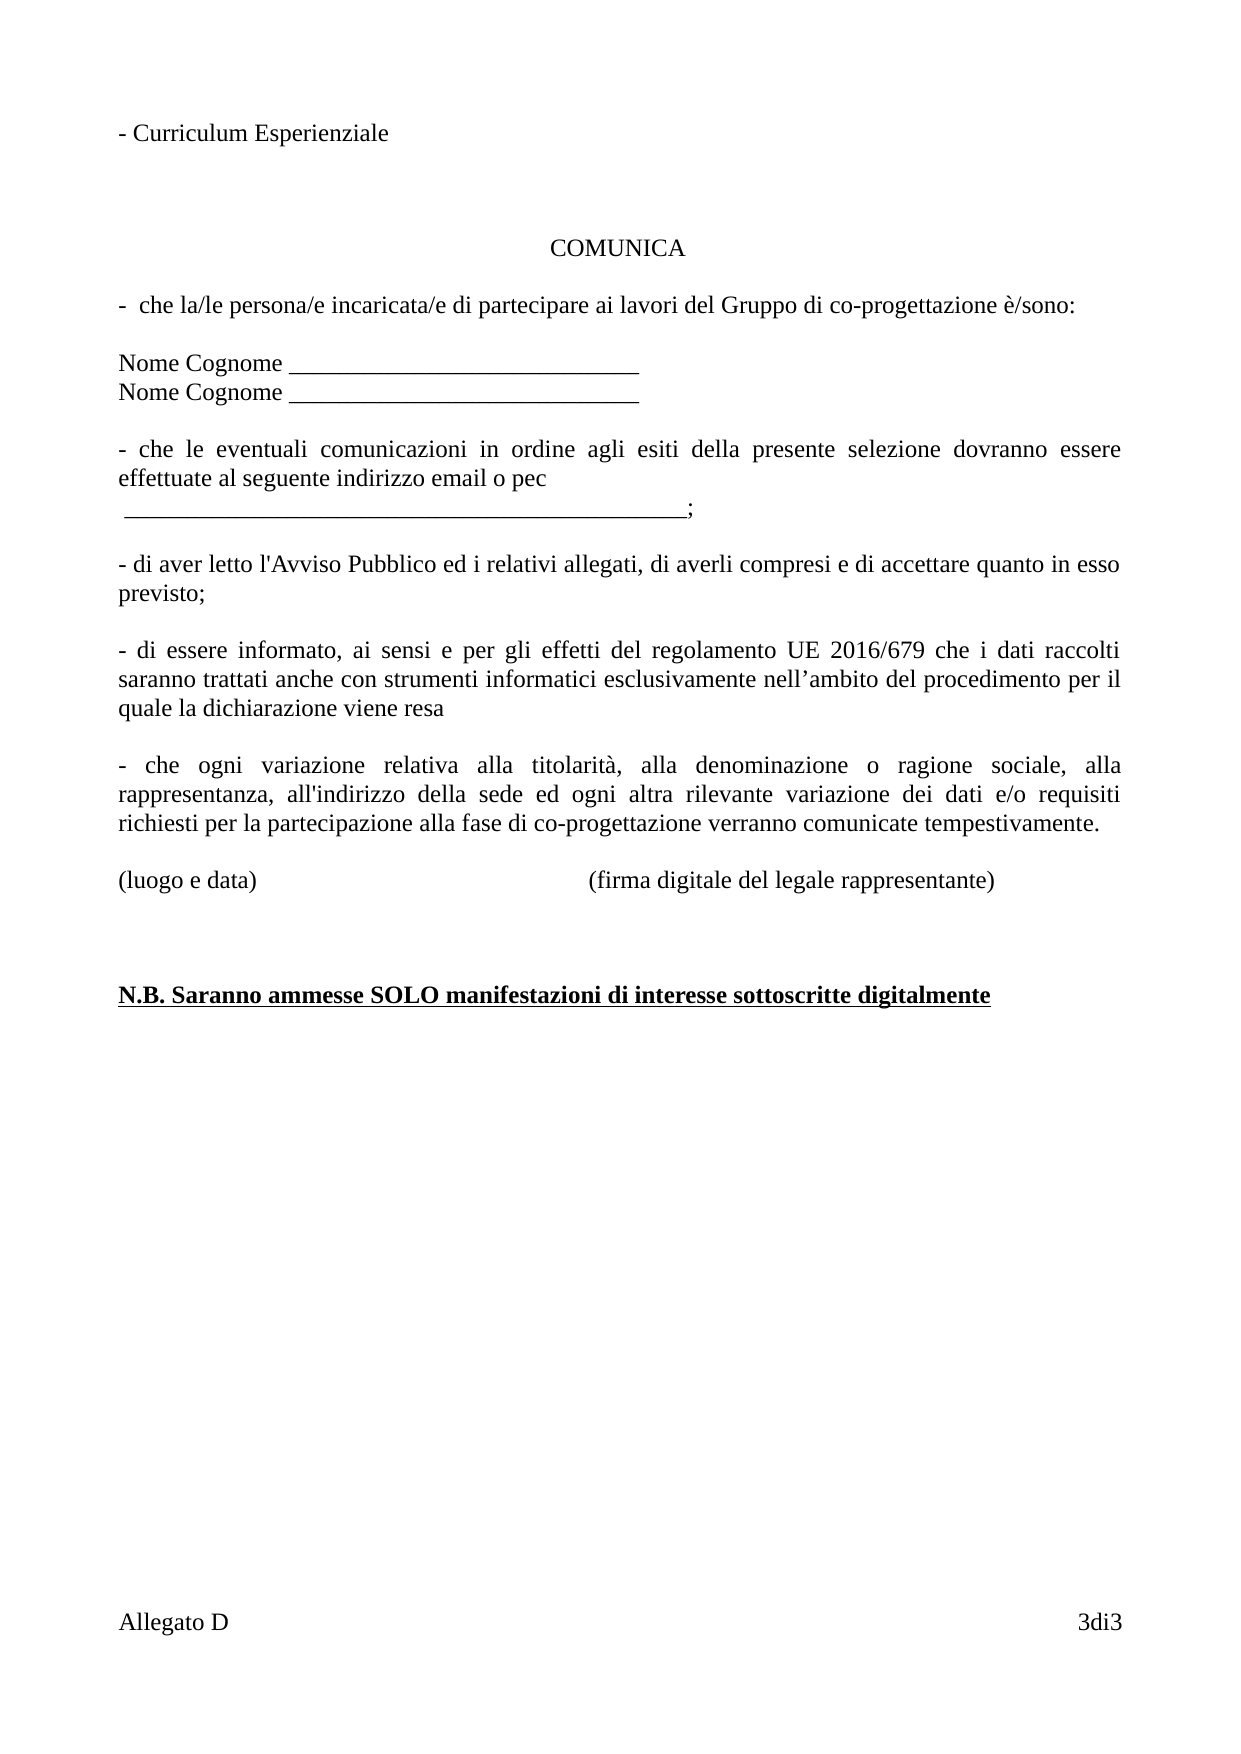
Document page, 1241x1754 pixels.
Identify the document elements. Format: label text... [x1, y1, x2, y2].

text - che ogni variazione relativa alla titolarità, alla denominazione o ragione sociale, alla rappresentanza, all'indirizzo della sede ed ogni altra rilevante variazione dei dati e/o requisiti richiesti per la partecipazione alla fase di co-progettazione verranno comunicate tempestivamente. [118, 751, 1122, 837]
text - di essere informato, ai sensi e per gli effetti del regolamento UE 2016/679 che i dati raccolti saranno trattati anche con strumenti informatici esclusivamente nell’ambito del procedimento per il quale la dichiarazione viene resa [118, 636, 1122, 722]
text - che la/le persona/e incaricata/e di partecipare ai lavori del Gruppo di co-progettazione è/sono: [118, 291, 1122, 319]
text - Curriculum Esperienziale [118, 118, 1122, 147]
text - di aver letto l'Avviso Pubblico ed i relativi allegati, di averli compresi e di accettare quanto in esso previsto; [118, 549, 1122, 607]
text Nome Cognome ____________________________ [118, 348, 1122, 377]
text - che le eventuali comunicazioni in ordine agli esiti della presente selezione dovranno essere effettuate al seguente indirizzo email o pec [118, 434, 1122, 492]
text Nome Cognome ____________________________ [118, 377, 1122, 406]
text COMUNICA [118, 233, 1122, 262]
text _____________________________________________; [118, 492, 1122, 521]
text (luogo e data) (firma digitale del legale rappresentante) [118, 866, 1122, 894]
text N.B. Saranno ammesse SOLO manifestazioni di interesse sottoscritte digitalmente [118, 981, 1122, 1009]
